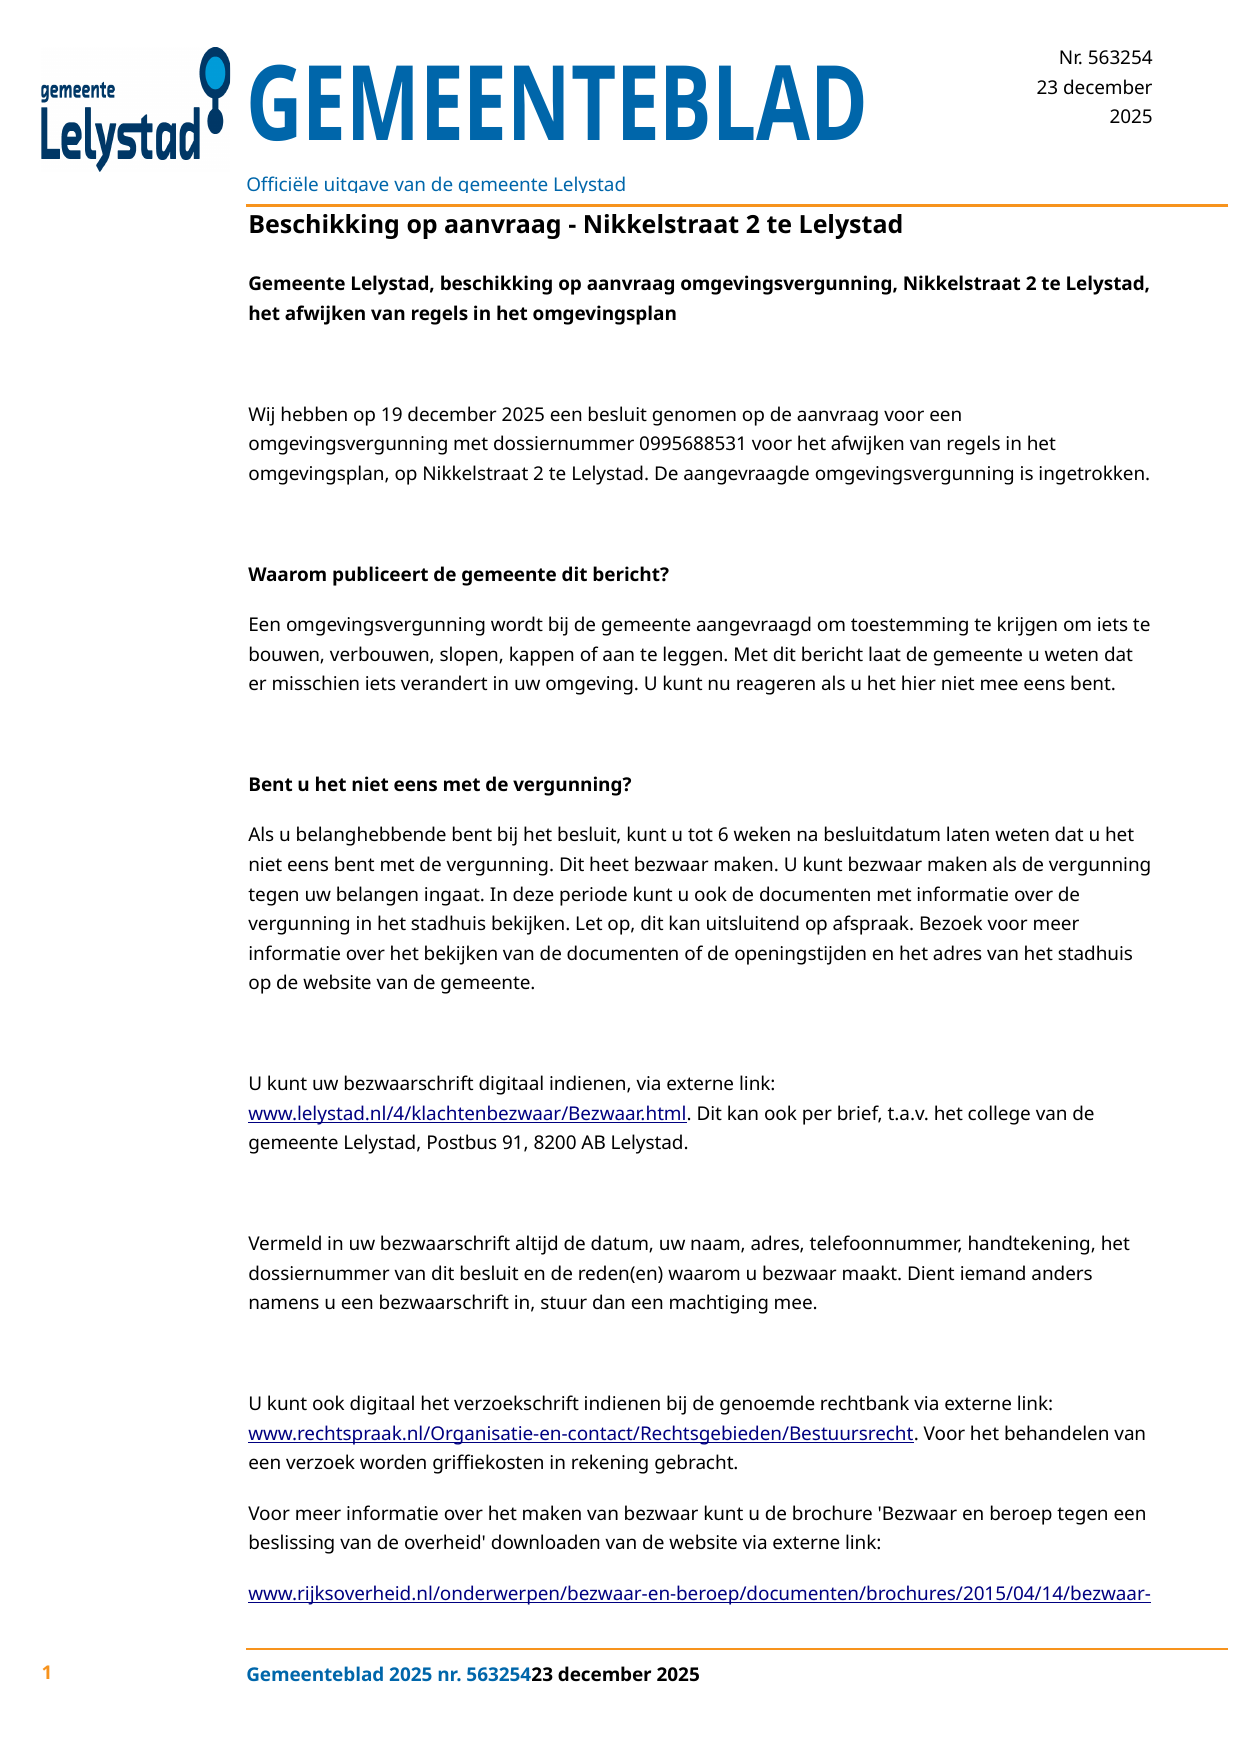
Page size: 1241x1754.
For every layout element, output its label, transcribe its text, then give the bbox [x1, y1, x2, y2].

text U kunt ook digitaal het verzoekschrift indienen bij de genoemde rechtbank via externe link: www.rechtspraak.nl/Organisatie-en-contact/Rechtsgebieden/Bestuursrecht. Voor het behandelen van een verzoek worden griffiekosten in rekening gebracht. [248, 1390, 1152, 1475]
text Wij hebben op 19 december 2025 een besluit genomen op de aanvraag voor een omgevingsvergunning met dossiernummer 0995688531 voor het afwijken van regels in het omgevingsplan, op Nikkelstraat 2 te Lelystad. De aangevraagde omgevingsvergunning is ingetrokken. [248, 401, 1152, 486]
text Gemeente Lelystad, beschikking op aanvraag omgevingsvergunning, Nikkelstraat 2 te Lelystad, het afwijken van regels in het omgevingsplan [248, 270, 1152, 326]
text Een omgevingsvergunning wordt bij de gemeente aangevraagd om toestemming te krijgen om iets te bouwen, verbouwen, slopen, kappen of aan te leggen. Met dit bericht laat de gemeente u weten dat er misschien iets verandert in uw omgeving. U kunt nu reageren als u het hier niet mee eens bent. [248, 611, 1152, 696]
text Als u belanghebbende bent bij het besluit, kunt u tot 6 weken na besluitdatum laten weten dat u het niet eens bent met de vergunning. Dit heet bezwaar maken. U kunt bezwaar maken als de vergunning tegen uw belangen ingaat. In deze periode kunt u ook de documenten met informatie over de vergunning in het stadhuis bekijken. Let op, dit kan uitsluitend op afspraak. Bezoek voor meer informatie over het bekijken van de documenten of de openingstijden en het adres van het stadhuis op de website van de gemeente. [248, 822, 1152, 995]
picture [41, 47, 231, 172]
text www.rijksoverheid.nl/onderwerpen/bezwaar-en-beroep/documenten/brochures/2015/04/14/bezwaar- [248, 1580, 1152, 1606]
text Vermeld in uw bezwaarschrift altijd de datum, uw naam, adres, telefoonnummer, handtekening, het dossiernummer van dit besluit en de reden(en) waarom u bezwaar maakt. Dient iemand anders namens u een bezwaarschrift in, stuur dan een machtiging mee. [248, 1230, 1152, 1315]
text Bent u het niet eens met de vergunning? [248, 771, 1152, 797]
text Voor meer informatie over het maken van bezwaar kunt u de brochure 'Bezwaar en beroep tegen een beslissing van de overheid' downloaden van de website via externe link: [248, 1500, 1152, 1555]
text Waarom publiceert de gemeente dit bericht? [248, 561, 1152, 586]
text U kunt uw bezwaarschrift digitaal indienen, via externe link: www.lelystad.nl/4/klachtenbezwaar/Bezwaar.html. Dit kan ook per brief, t.a.v. het college van de gemeente Lelystad, Postbus 91, 8200 AB Lelystad. [248, 1070, 1152, 1155]
text Beschikking op aanvraag - Nikkelstraat 2 te Lelystad [248, 207, 1152, 241]
